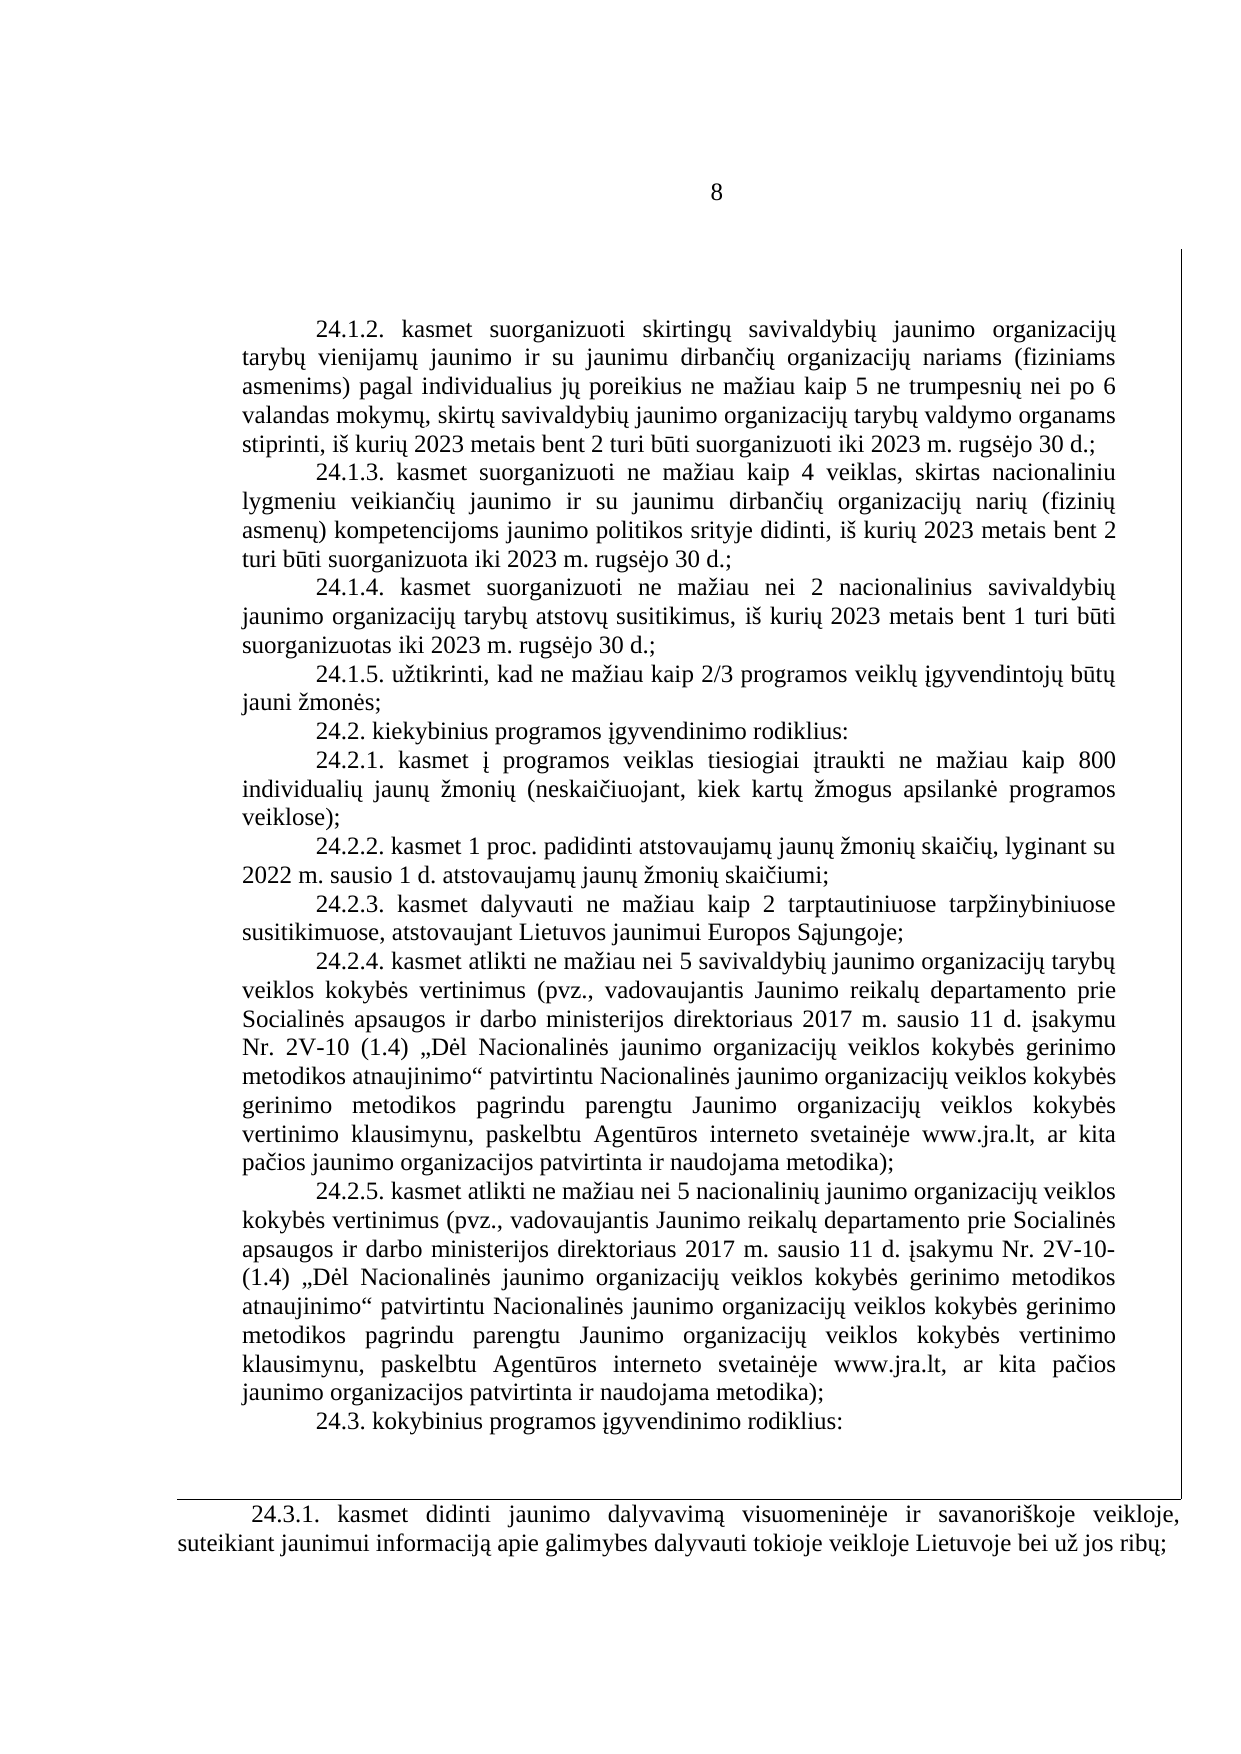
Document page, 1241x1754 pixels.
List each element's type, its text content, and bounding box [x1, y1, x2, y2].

text 24.2.1. kasmet į programos veiklas tiesiogiai įtraukti ne mažiau kaip 800 individualių jaunų žmonių (neskaičiuojant, kiek kartų žmogus apsilankė programos veiklose); [177, 745, 1181, 831]
text 24.1.2. kasmet suorganizuoti skirtingų savivaldybių jaunimo organizacijų tarybų vienijamų jaunimo ir su jaunimu dirbančių organizacijų nariams (fiziniams asmenims) pagal individualius jų poreikius ne mažiau kaip 5 ne trumpesnių nei po 6 valandas mokymų, skirtų savivaldybių jaunimo organizacijų tarybų valdymo organams stiprinti, iš kurių 2023 metais bent 2 turi būti suorganizuoti iki 2023 m. rugsėjo 30 d.; [177, 249, 1181, 457]
text 24.3. kokybinius programos įgyvendinimo rodiklius: [177, 1406, 1181, 1499]
text 24.2.4. kasmet atlikti ne mažiau nei 5 savivaldybių jaunimo organizacijų tarybų veiklos kokybės vertinimus (pvz., vadovaujantis Jaunimo reikalų departamento prie Socialinės apsaugos ir darbo ministerijos direktoriaus 2017 m. sausio 11 d. įsakymu Nr. 2V-10 (1.4) „Dėl Nacionalinės jaunimo organizacijų veiklos kokybės gerinimo metodikos atnaujinimo“ patvirtintu Nacionalinės jaunimo organizacijų veiklos kokybės gerinimo metodikos pagrindu parengtu Jaunimo organizacijų veiklos kokybės vertinimo klausimynu, paskelbtu Agentūros interneto svetainėje www.jra.lt, ar kita pačios jaunimo organizacijos patvirtinta ir naudojama metodika); [177, 946, 1181, 1176]
text 24.2.5. kasmet atlikti ne mažiau nei 5 nacionalinių jaunimo organizacijų veiklos kokybės vertinimus (pvz., vadovaujantis Jaunimo reikalų departamento prie Socialinės apsaugos ir darbo ministerijos direktoriaus 2017 m. sausio 11 d. įsakymu Nr. 2V-10-(1.4) „Dėl Nacionalinės jaunimo organizacijų veiklos kokybės gerinimo metodikos atnaujinimo“ patvirtintu Nacionalinės jaunimo organizacijų veiklos kokybės gerinimo metodikos pagrindu parengtu Jaunimo organizacijų veiklos kokybės vertinimo klausimynu, paskelbtu Agentūros interneto svetainėje www.jra.lt, ar kita pačios jaunimo organizacijos patvirtinta ir naudojama metodika); [177, 1176, 1181, 1406]
text 24.1.3. kasmet suorganizuoti ne mažiau kaip 4 veiklas, skirtas nacionaliniu lygmeniu veikiančių jaunimo ir su jaunimu dirbančių organizacijų narių (fizinių asmenų) kompetencijoms jaunimo politikos srityje didinti, iš kurių 2023 metais bent 2 turi būti suorganizuota iki 2023 m. rugsėjo 30 d.; [177, 457, 1181, 572]
text 24.1.4. kasmet suorganizuoti ne mažiau nei 2 nacionalinius savivaldybių jaunimo organizacijų tarybų atstovų susitikimus, iš kurių 2023 metais bent 1 turi būti suorganizuotas iki 2023 m. rugsėjo 30 d.; [177, 572, 1181, 659]
text 24.2. kiekybinius programos įgyvendinimo rodiklius: [177, 716, 1181, 745]
text 24.1.5. užtikrinti, kad ne mažiau kaip 2/3 programos veiklų įgyvendintojų būtų jauni žmonės; [177, 659, 1181, 716]
text 24.2.3. kasmet dalyvauti ne mažiau kaip 2 tarptautiniuose tarpžinybiniuose susitikimuose, atstovaujant Lietuvos jaunimui Europos Sąjungoje; [177, 889, 1181, 946]
text 24.3.1. kasmet didinti jaunimo dalyvavimą visuomeninėje ir savanoriškoje veikloje, suteikiant jaunimui informaciją apie galimybes dalyvauti tokioje veikloje Lietuvoje bei už jos ribų; [177, 1499, 1181, 1557]
text 24.2.2. kasmet 1 proc. padidinti atstovaujamų jaunų žmonių skaičių, lyginant su 2022 m. sausio 1 d. atstovaujamų jaunų žmonių skaičiumi; [177, 831, 1181, 889]
